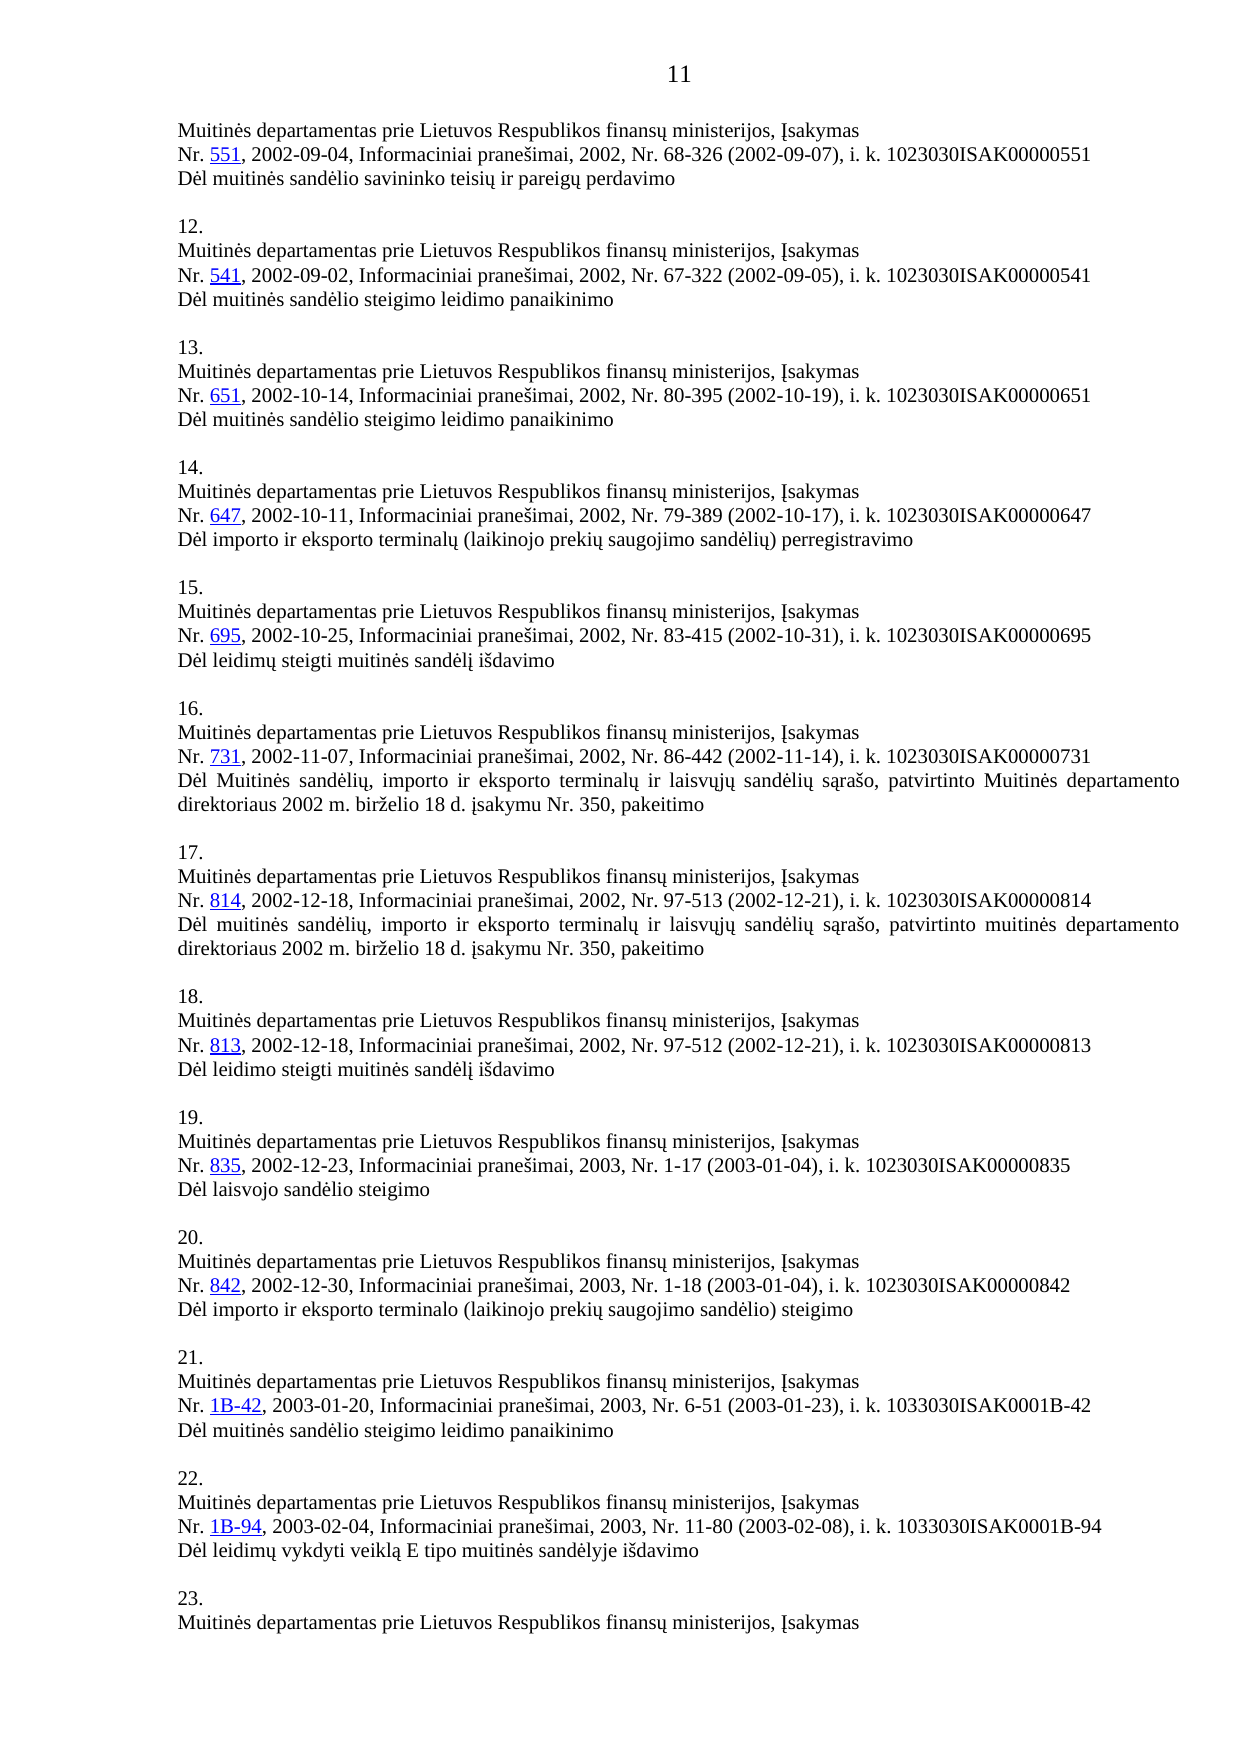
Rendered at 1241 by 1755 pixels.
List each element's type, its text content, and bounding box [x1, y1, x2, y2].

text Muitinės departamentas prie Lietuvos Respublikos finansų ministerijos, Įsakymas [177, 599, 1181, 623]
text Muitinės departamentas prie Lietuvos Respublikos finansų ministerijos, Įsakymas [177, 1129, 1181, 1153]
text Dėl leidimų steigti muitinės sandėlį išdavimo [177, 647, 1181, 672]
text Muitinės departamentas prie Lietuvos Respublikos finansų ministerijos, Įsakymas [177, 1249, 1181, 1273]
text Dėl leidimo steigti muitinės sandėlį išdavimo [177, 1057, 1181, 1081]
text Dėl muitinės sandėlio steigimo leidimo panaikinimo [177, 407, 1181, 431]
text Nr. 842, 2002-12-30, Informaciniai pranešimai, 2003, Nr. 1-18 (2003-01-04), i. k. 1023030ISAK00000842 [177, 1273, 1181, 1297]
text 23. [177, 1586, 1181, 1610]
text Nr. 814, 2002-12-18, Informaciniai pranešimai, 2002, Nr. 97-513 (2002-12-21), i. k. 1023030ISAK00000814 [177, 888, 1181, 912]
text Nr. 551, 2002-09-04, Informaciniai pranešimai, 2002, Nr. 68-326 (2002-09-07), i. k. 1023030ISAK00000551 [177, 142, 1181, 166]
text Muitinės departamentas prie Lietuvos Respublikos finansų ministerijos, Įsakymas [177, 1008, 1181, 1032]
text Nr. 541, 2002-09-02, Informaciniai pranešimai, 2002, Nr. 67-322 (2002-09-05), i. k. 1023030ISAK00000541 [177, 262, 1181, 287]
text Dėl muitinės sandėlio steigimo leidimo panaikinimo [177, 287, 1181, 311]
text Nr. 647, 2002-10-11, Informaciniai pranešimai, 2002, Nr. 79-389 (2002-10-17), i. k. 1023030ISAK00000647 [177, 503, 1181, 527]
text Nr. 813, 2002-12-18, Informaciniai pranešimai, 2002, Nr. 97-512 (2002-12-21), i. k. 1023030ISAK00000813 [177, 1032, 1181, 1057]
text Dėl muitinės sandėlio steigimo leidimo panaikinimo [177, 1417, 1181, 1442]
text Muitinės departamentas prie Lietuvos Respublikos finansų ministerijos, Įsakymas [177, 720, 1181, 744]
text Muitinės departamentas prie Lietuvos Respublikos finansų ministerijos, Įsakymas [177, 1369, 1181, 1393]
text 19. [177, 1105, 1181, 1129]
text 18. [177, 984, 1181, 1008]
text Dėl importo ir eksporto terminalo (laikinojo prekių saugojimo sandėlio) steigimo [177, 1297, 1181, 1321]
text Muitinės departamentas prie Lietuvos Respublikos finansų ministerijos, Įsakymas [177, 1490, 1181, 1514]
text 13. [177, 335, 1181, 359]
text 12. [177, 214, 1181, 238]
text Nr. 1B-42, 2003-01-20, Informaciniai pranešimai, 2003, Nr. 6-51 (2003-01-23), i. k. 1033030ISAK0001B-42 [177, 1393, 1181, 1417]
text Dėl importo ir eksporto terminalų (laikinojo prekių saugojimo sandėlių) perregistravimo [177, 527, 1181, 551]
text Nr. 651, 2002-10-14, Informaciniai pranešimai, 2002, Nr. 80-395 (2002-10-19), i. k. 1023030ISAK00000651 [177, 383, 1181, 407]
text Muitinės departamentas prie Lietuvos Respublikos finansų ministerijos, Įsakymas [177, 1610, 1181, 1634]
text 15. [177, 575, 1181, 599]
text Muitinės departamentas prie Lietuvos Respublikos finansų ministerijos, Įsakymas [177, 864, 1181, 888]
text 17. [177, 840, 1181, 864]
text Dėl laisvojo sandėlio steigimo [177, 1177, 1181, 1201]
text 22. [177, 1466, 1181, 1490]
text Nr. 695, 2002-10-25, Informaciniai pranešimai, 2002, Nr. 83-415 (2002-10-31), i. k. 1023030ISAK00000695 [177, 623, 1181, 647]
text 21. [177, 1345, 1181, 1369]
text Dėl Muitinės sandėlių, importo ir eksporto terminalų ir laisvųjų sandėlių sąrašo, patvirtinto Muitinės departamento direktoriaus 2002 m. birželio 18 d. įsakymu Nr. 350, pakeitimo [177, 768, 1181, 816]
text Dėl muitinės sandėlių, importo ir eksporto terminalų ir laisvųjų sandėlių sąrašo, patvirtinto muitinės departamento direktoriaus 2002 m. birželio 18 d. įsakymu Nr. 350, pakeitimo [177, 912, 1181, 960]
text Dėl muitinės sandėlio savininko teisių ir pareigų perdavimo [177, 166, 1181, 190]
text 14. [177, 455, 1181, 479]
text 16. [177, 696, 1181, 720]
text Muitinės departamentas prie Lietuvos Respublikos finansų ministerijos, Įsakymas [177, 479, 1181, 503]
text Dėl leidimų vykdyti veiklą E tipo muitinės sandėlyje išdavimo [177, 1538, 1181, 1562]
text Muitinės departamentas prie Lietuvos Respublikos finansų ministerijos, Įsakymas [177, 238, 1181, 262]
text Nr. 731, 2002-11-07, Informaciniai pranešimai, 2002, Nr. 86-442 (2002-11-14), i. k. 1023030ISAK00000731 [177, 744, 1181, 768]
text 20. [177, 1225, 1181, 1249]
text Nr. 835, 2002-12-23, Informaciniai pranešimai, 2003, Nr. 1-17 (2003-01-04), i. k. 1023030ISAK00000835 [177, 1153, 1181, 1177]
text Muitinės departamentas prie Lietuvos Respublikos finansų ministerijos, Įsakymas [177, 359, 1181, 383]
text Muitinės departamentas prie Lietuvos Respublikos finansų ministerijos, Įsakymas [177, 118, 1181, 142]
text Nr. 1B-94, 2003-02-04, Informaciniai pranešimai, 2003, Nr. 11-80 (2003-02-08), i. k. 1033030ISAK0001B-94 [177, 1514, 1181, 1538]
